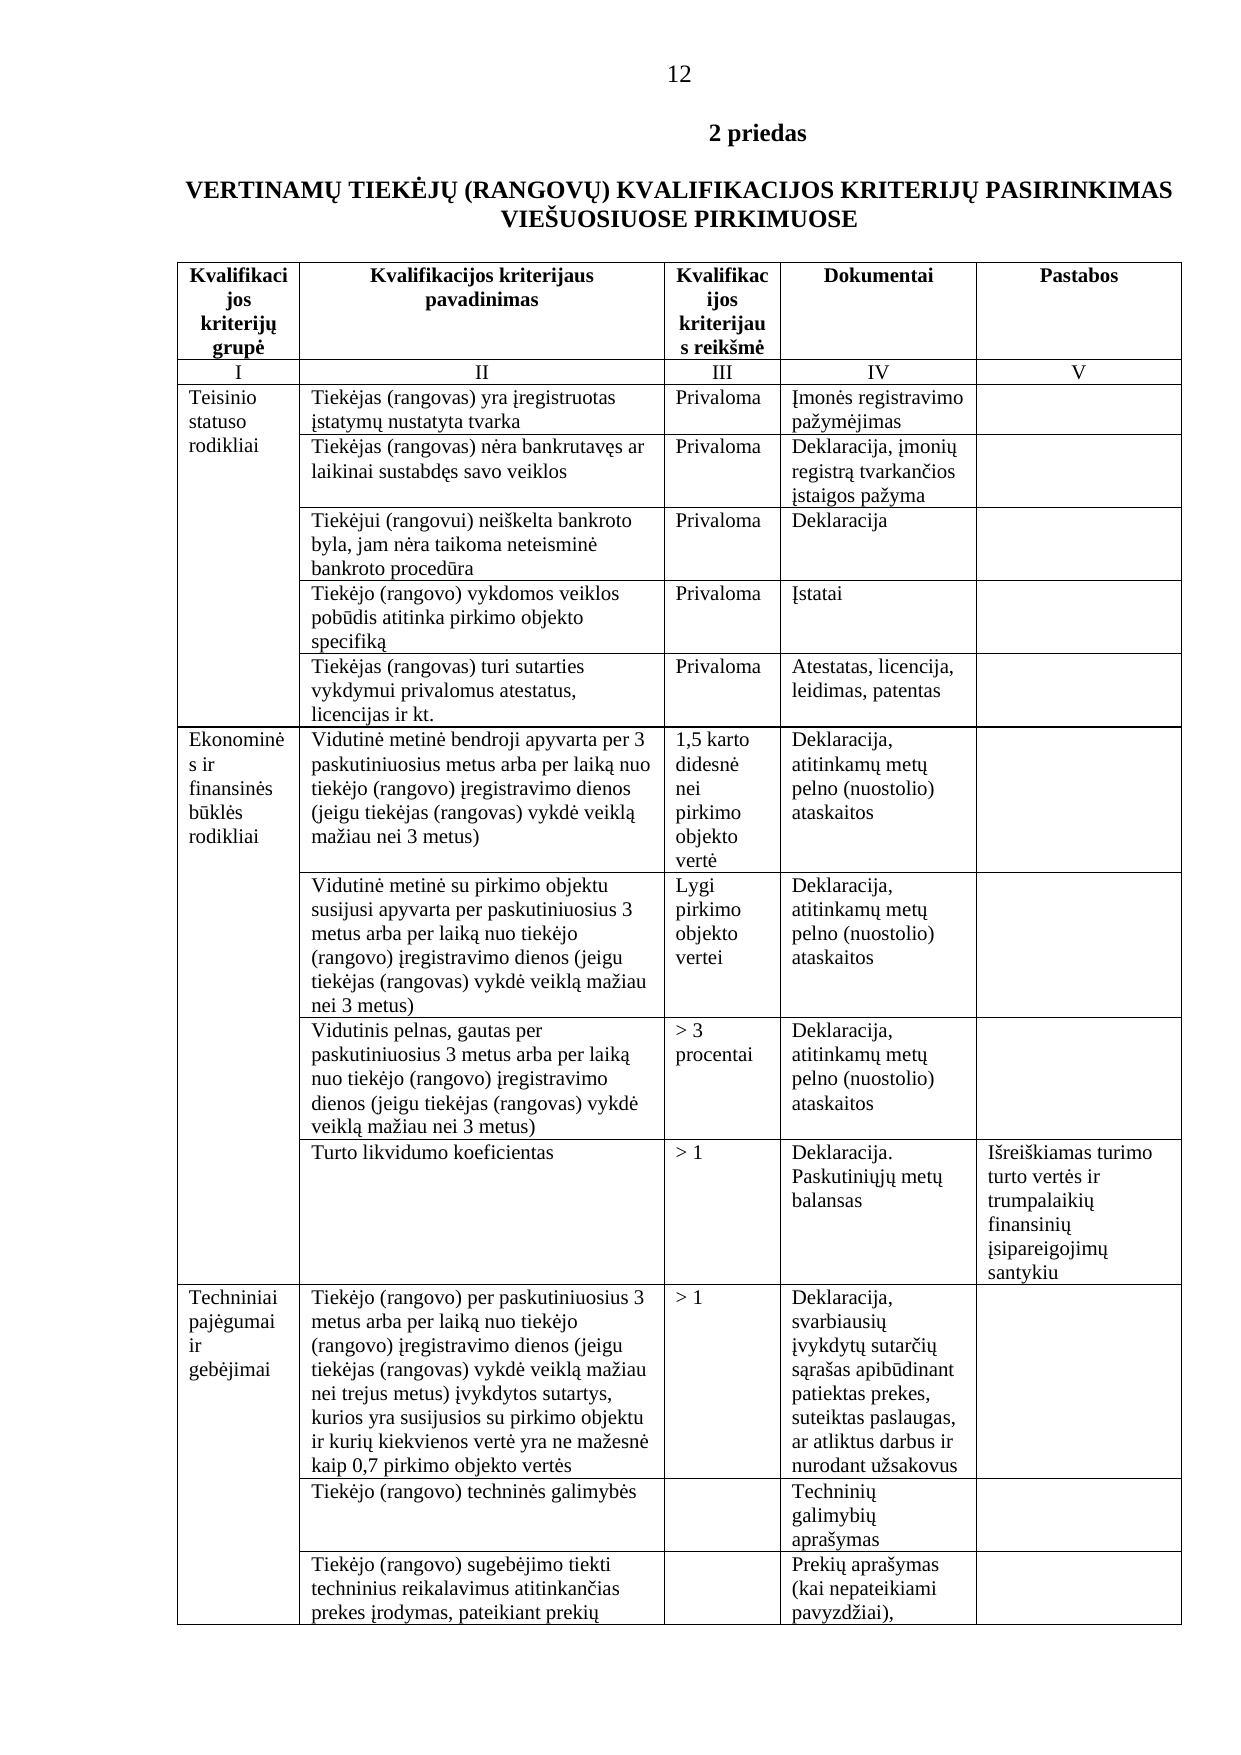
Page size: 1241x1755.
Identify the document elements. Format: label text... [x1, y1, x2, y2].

table_cell Tiekėjas (rangovas) nėra bankrutavęs ar laikinai sustabdęs savo veiklos [300, 435, 664, 507]
table_cell Atestatas, licencija, leidimas, patentas [781, 654, 976, 726]
table_cell Tiekėjo (rangovo) per paskutiniuosius 3 metus arba per laiką nuo tiekėjo (rangovo) įregistravimo dienos (jeigu tiekėjas (rangovas) vykdė veiklą mažiau nei trejus metus) įvykdytos sutartys, kurios yra susijusios su pirkimo objektu ir kurių kiekvienos vertė yra ne mažesnė kaip 0,7 pirkimo objekto vertės [300, 1285, 664, 1477]
table_cell II [300, 360, 664, 384]
table_cell Tiekėjas (rangovas) turi sutarties vykdymui privalomus atestatus, licencijas ir kt. [300, 654, 664, 726]
table_cell Vidutinis pelnas, gautas per paskutiniuosius 3 metus arba per laiką nuo tiekėjo (rangovo) įregistravimo dienos (jeigu tiekėjas (rangovas) vykdė veiklą mažiau nei 3 metus) [300, 1018, 664, 1138]
table_cell 1,5 karto didesnė nei pirkimo objekto vertė [665, 728, 780, 872]
table_cell Ekonominės ir finansinės būklės rodikliai [178, 728, 299, 1284]
table_cell Turto likvidumo koeficientas [300, 1140, 664, 1284]
table_header Dokumentai [781, 263, 976, 359]
table_cell Deklaracija, įmonių registrą tvarkančios įstaigos pažyma [781, 435, 976, 507]
table_cell Vidutinė metinė bendroji apyvarta per 3 paskutiniuosius metus arba per laiką nuo tiekėjo (rangovo) įregistravimo dienos (jeigu tiekėjas (rangovas) vykdė veiklą mažiau nei 3 metus) [300, 728, 664, 872]
table_cell Deklaracija. Paskutiniųjų metų balansas [781, 1140, 976, 1284]
table_cell > 1 [665, 1285, 780, 1477]
table_cell > 3 procentai [665, 1018, 780, 1138]
table_header Kvalifikacijos kriterijaus pavadinimas [300, 263, 664, 359]
table_cell [977, 435, 1181, 507]
table_cell > 1 [665, 1140, 780, 1284]
table_cell Privaloma [665, 385, 780, 433]
table_cell [665, 1479, 780, 1551]
table_header Kvalifikacijos kriterijaus reikšmė [665, 263, 780, 359]
table_cell [977, 581, 1181, 653]
table_cell Tiekėjui (rangovui) neiškelta bankroto byla, jam nėra taikoma neteisminė bankroto procedūra [300, 508, 664, 580]
table_cell [977, 873, 1181, 1017]
table_cell Tiekėjas (rangovas) yra įregistruotas įstatymų nustatyta tvarka [300, 385, 664, 433]
table_cell [977, 654, 1181, 726]
table_cell Privaloma [665, 581, 780, 653]
table_cell Vidutinė metinė su pirkimo objektu susijusi apyvarta per paskutiniuosius 3 metus arba per laiką nuo tiekėjo (rangovo) įregistravimo dienos (jeigu tiekėjas (rangovas) vykdė veiklą mažiau nei 3 metus) [300, 873, 664, 1017]
text VERTINAMŲ TIEKĖJŲ (RANGOVŲ) KVALIFIKACIJOS KRITERIJŲ PASIRINKIMAS VIEŠUOSIUOSE PIRKIMUOSE [177, 176, 1181, 233]
table_cell Lygi pirkimo objekto vertei [665, 873, 780, 1017]
table_cell Įmonės registravimo pažymėjimas [781, 385, 976, 433]
table_cell Privaloma [665, 654, 780, 726]
table_cell Tiekėjo (rangovo) vykdomos veiklos pobūdis atitinka pirkimo objekto specifiką [300, 581, 664, 653]
table_cell Deklaracija, svarbiausių įvykdytų sutarčių sąrašas apibūdinant patiektas prekes, suteiktas paslaugas, ar atliktus darbus ir nurodant užsakovus [781, 1285, 976, 1477]
table_cell III [665, 360, 780, 384]
table_cell [977, 1018, 1181, 1138]
table_cell Deklaracija [781, 508, 976, 580]
table_cell Techninių galimybių aprašymas [781, 1479, 976, 1551]
table_header Pastabos [977, 263, 1181, 359]
table_header Kvalifikacijos kriterijų grupė [178, 263, 299, 359]
table_cell Deklaracija, atitinkamų metų pelno (nuostolio) ataskaitos [781, 728, 976, 872]
table_cell [977, 1479, 1181, 1551]
table_cell Tiekėjo (rangovo) sugebėjimo tiekti techninius reikalavimus atitinkančias prekes įrodymas, pateikiant prekių [300, 1552, 664, 1624]
table_cell [665, 1552, 780, 1624]
table_cell I [178, 360, 299, 384]
table_cell [977, 508, 1181, 580]
table_cell Įstatai [781, 581, 976, 653]
table_cell [977, 728, 1181, 872]
table_cell Privaloma [665, 508, 780, 580]
table_cell [977, 385, 1181, 433]
table_cell [977, 1285, 1181, 1477]
table_cell Privaloma [665, 435, 780, 507]
table_cell Tiekėjo (rangovo) techninės galimybės [300, 1479, 664, 1551]
table_cell Išreiškiamas turimo turto vertės ir trumpalaikių finansinių įsipareigojimų santykiu [977, 1140, 1181, 1284]
table_cell Deklaracija, atitinkamų metų pelno (nuostolio) ataskaitos [781, 873, 976, 1017]
table_cell [977, 1552, 1181, 1624]
table_cell Teisinio statuso rodikliai [178, 385, 299, 726]
table_cell Techniniai pajėgumai ir gebėjimai [178, 1285, 299, 1624]
table_cell Prekių aprašymas (kai nepateikiami pavyzdžiai), [781, 1552, 976, 1624]
table_cell V [977, 360, 1181, 384]
text 2 priedas [709, 118, 1181, 147]
table_cell Deklaracija, atitinkamų metų pelno (nuostolio) ataskaitos [781, 1018, 976, 1138]
table_cell IV [781, 360, 976, 384]
